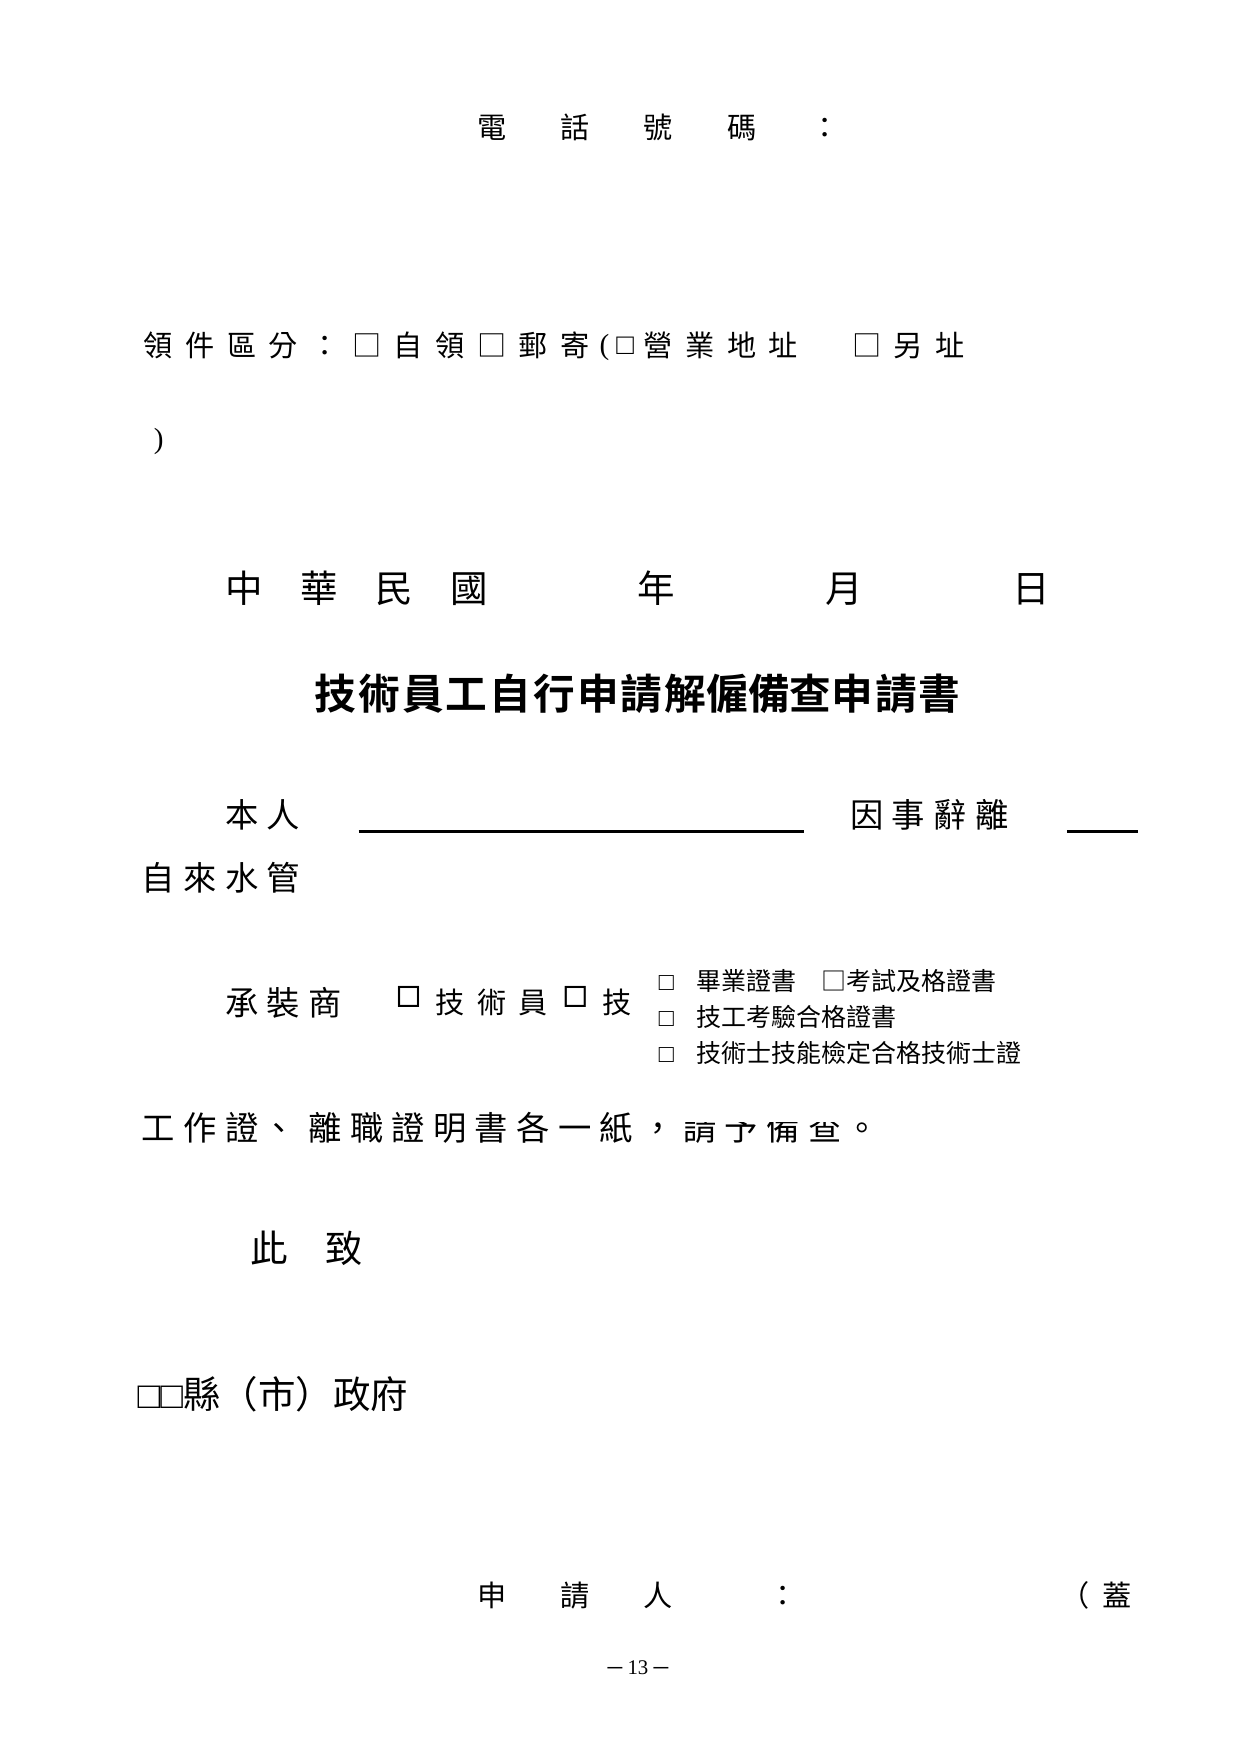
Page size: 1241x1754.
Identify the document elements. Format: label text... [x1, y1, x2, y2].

text 技術員工自行申請解僱備查申請書 [137, 661, 1137, 722]
text 中 華 民 國 年 月 日 [137, 559, 1137, 613]
list 畢業證書 □考試及格證書 [659, 961, 1191, 997]
text 此 致 [137, 1218, 1137, 1273]
text □□縣（市）政府 [137, 1364, 1137, 1419]
text 領件區分：□自領□郵寄( □營業地址 □另址 ) [137, 271, 1137, 459]
text 申 請 人 ： （蓋 [437, 1521, 1137, 1646]
text 電 話 號 碼 ： [437, 84, 1137, 146]
list 技工考驗合格證書 [659, 997, 1191, 1034]
text 工作證、離職證明書各一紙，請予備查。 [137, 1084, 1137, 1146]
text 承裝商 技術員技 工 職務，謹檢附 [137, 959, 644, 1021]
text 本人 因事辭離 自來水管 [137, 771, 1137, 896]
list 技術士技能檢定合格技術士證 [659, 1034, 1191, 1070]
